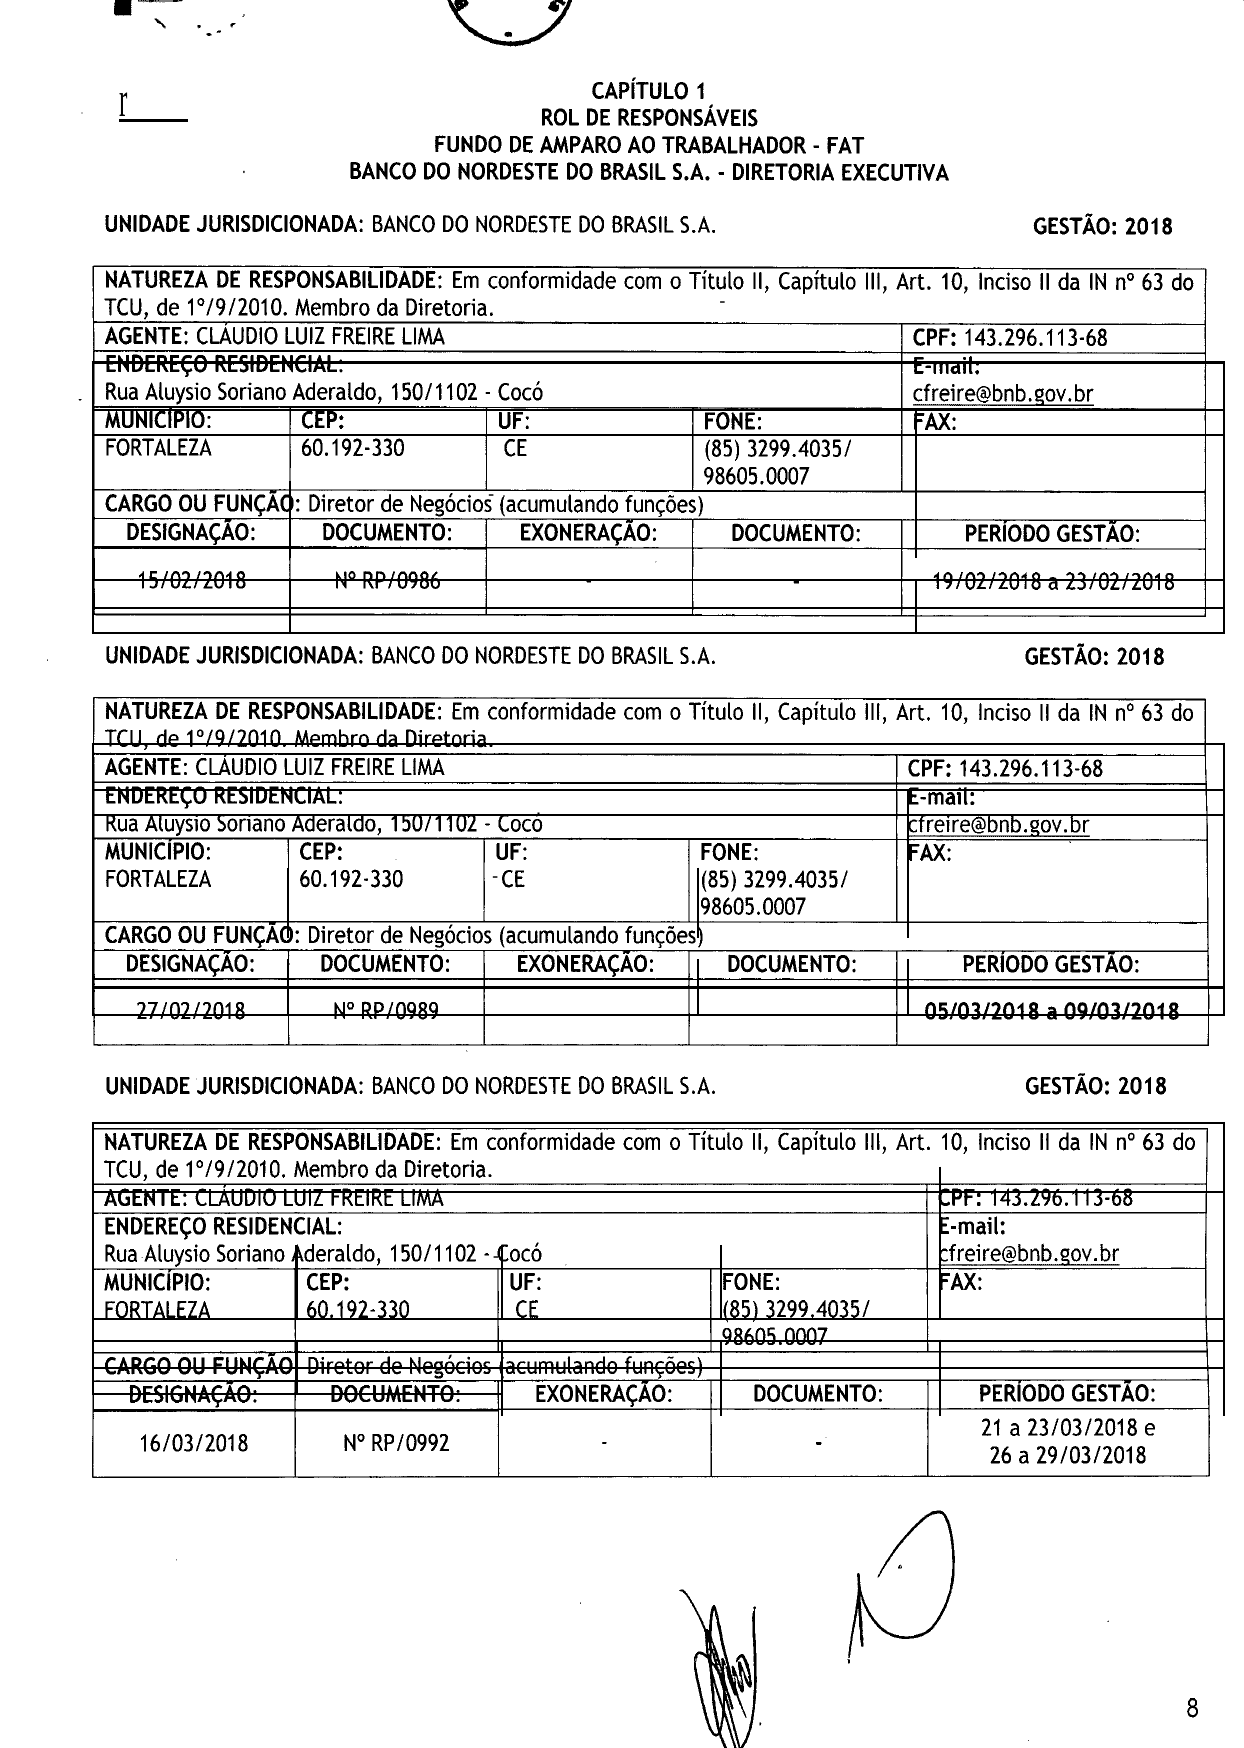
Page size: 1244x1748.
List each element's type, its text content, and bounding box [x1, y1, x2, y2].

table_cell [93, 1395, 501, 1416]
table_cell [94, 581, 289, 607]
table_cell [94, 436, 915, 481]
table_cell [298, 1369, 501, 1393]
table_cell [503, 1369, 720, 1416]
table_cell [289, 989, 697, 1013]
table_cell [941, 1167, 1223, 1191]
picture [0, 0, 1244, 1748]
table_cell [298, 1342, 501, 1367]
text - [809, 266, 825, 287]
table_cell [94, 1320, 1223, 1339]
table_cell - [298, 1245, 501, 1318]
table_cell [941, 1193, 1223, 1318]
table_cell [94, 1342, 295, 1367]
table_cell [503, 1342, 720, 1367]
table_cell [289, 959, 697, 986]
table_cell [94, 816, 907, 868]
table_cell [94, 1245, 295, 1318]
table_cell - [289, 868, 697, 937]
text - [714, 290, 730, 311]
table_cell [94, 959, 287, 986]
table_cell [722, 1369, 939, 1416]
table_cell [909, 816, 1223, 937]
table_cell [722, 1245, 939, 1318]
table_cell [94, 1167, 939, 1191]
table_cell [94, 989, 287, 1013]
table_cell [94, 481, 289, 558]
table_cell [941, 1342, 1223, 1367]
table_cell [699, 989, 907, 1013]
table_cell [917, 609, 1223, 632]
text ' [242, 169, 1217, 181]
table_cell [699, 868, 907, 937]
table_cell [941, 1369, 1223, 1416]
table_cell [503, 1245, 720, 1318]
table_cell [917, 411, 1223, 434]
table_cell [291, 609, 915, 632]
table_cell [722, 1342, 939, 1367]
table_cell [94, 791, 907, 813]
table_cell [94, 558, 1223, 579]
table_cell [94, 938, 1223, 959]
text r [119, 70, 1217, 126]
table_cell [917, 481, 1223, 558]
table_cell [909, 959, 1223, 986]
table_cell [94, 868, 287, 937]
table_cell [291, 581, 915, 607]
table_cell [917, 436, 1223, 481]
table_cell [699, 959, 907, 986]
table_cell [94, 1369, 295, 1393]
table_cell - [291, 481, 915, 558]
table_cell [917, 581, 1223, 607]
table_header [94, 1124, 1223, 1167]
table_cell [94, 411, 915, 434]
table_header [94, 364, 1223, 409]
table_cell [94, 609, 289, 632]
table_cell [94, 1193, 939, 1245]
table_cell [909, 989, 1223, 1013]
table_cell [909, 791, 1223, 813]
table_header [94, 745, 1223, 788]
